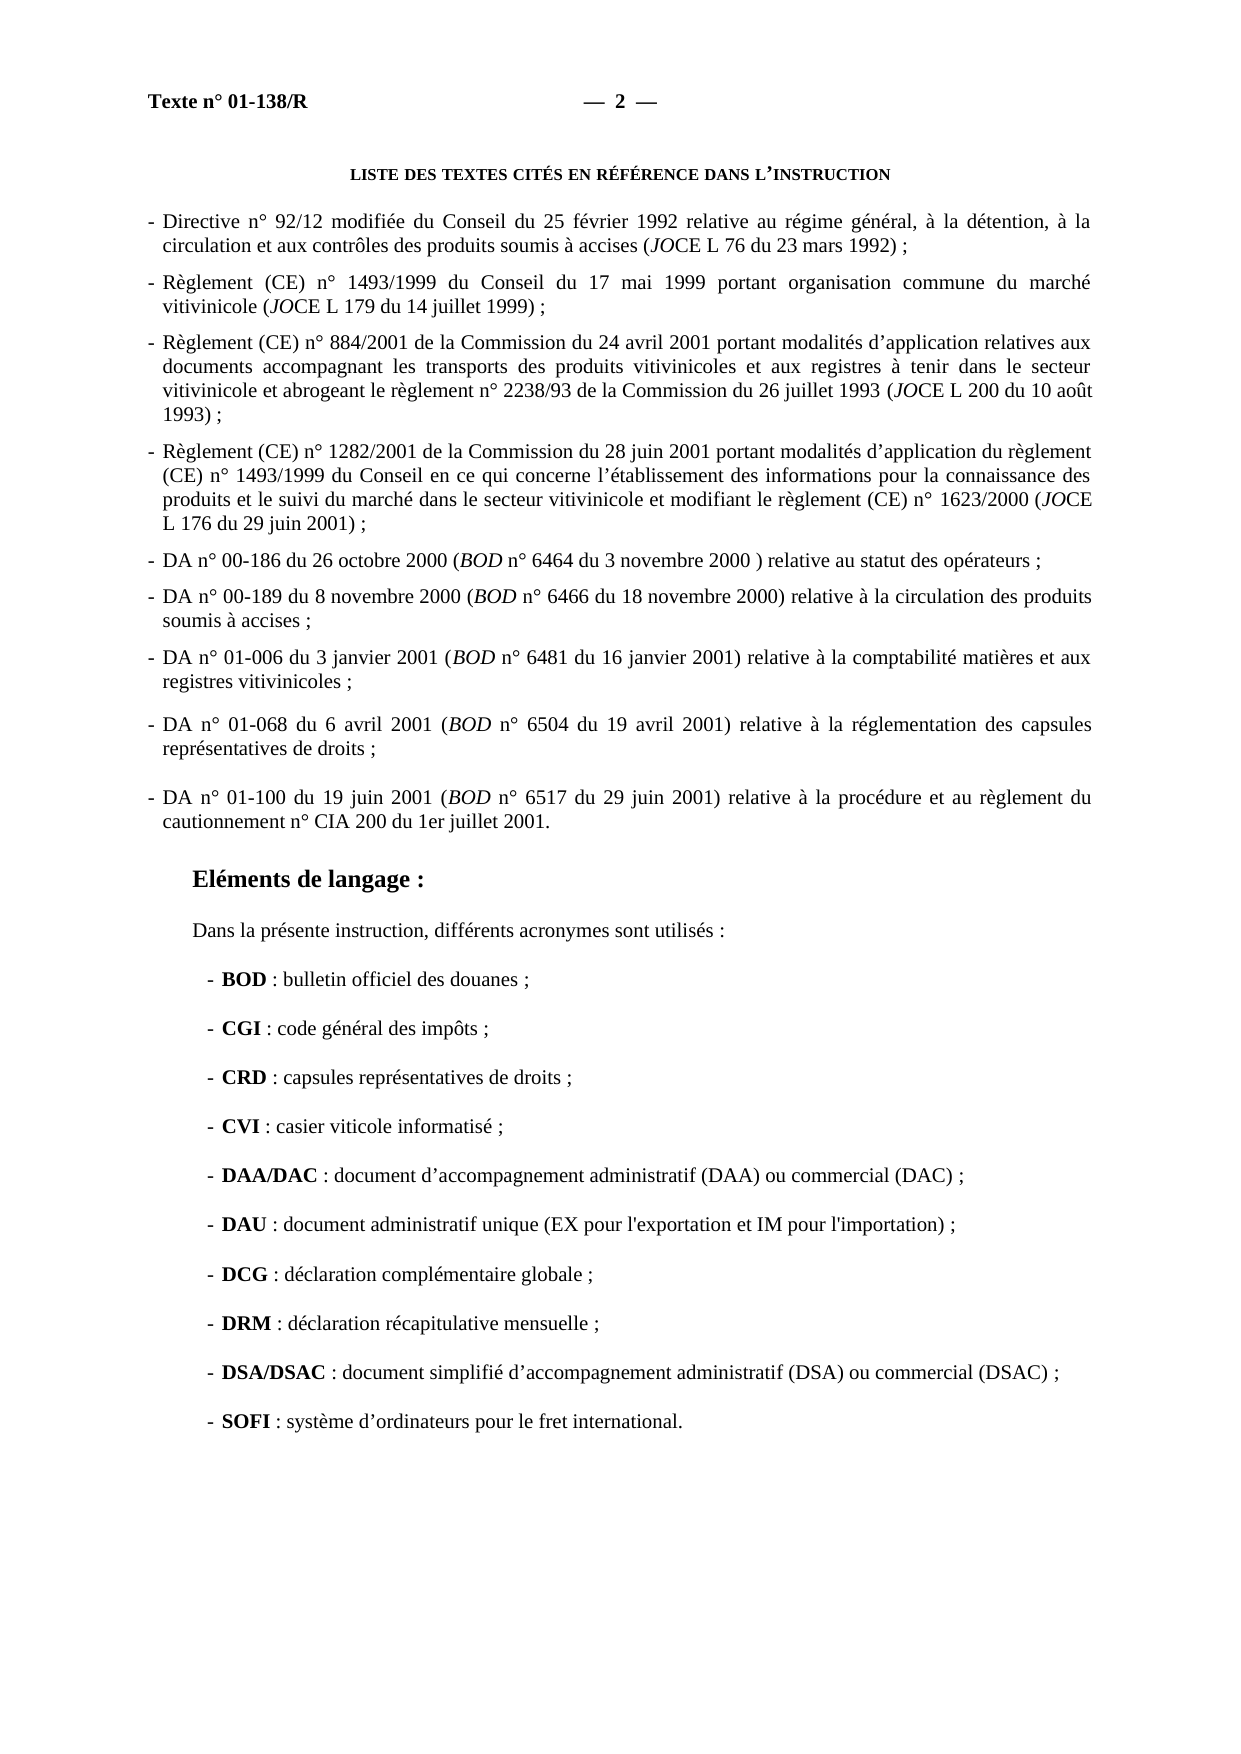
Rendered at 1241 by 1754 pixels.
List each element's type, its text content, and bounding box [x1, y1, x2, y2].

list CGI : code général des impôts ; [207, 1016, 1092, 1040]
list Règlement (CE) n° 1282/2001 de la Commission du 28 juin 2001 portant modalités d’application du règlement (CE) n° 1493/1999 du Conseil en ce qui concerne l’établissement des informations pour la connaissance des produits et le suivi du marché dans le secteur vitivinicole et modifiant le règlement (CE) n° 1623/2000 (JOCE L 176 du 29 juin 2001) ; [148, 439, 1092, 535]
list Règlement (CE) n° 884/2001 de la Commission du 24 avril 2001 portant modalités d’application relatives aux documents accompagnant les transports des produits vitivinicoles et aux registres à tenir dans le secteur vitivinicole et abrogeant le règlement n° 2238/93 de la Commission du 26 juillet 1993 (JOCE L 200 du 10 août 1993) ; [148, 330, 1092, 426]
text Dans la présente instruction, différents acronymes sont utilisés : [148, 918, 1092, 942]
list Règlement (CE) n° 1493/1999 du Conseil du 17 mai 1999 portant organisation commune du marché vitivinicole (JOCE L 179 du 14 juillet 1999) ; [148, 269, 1092, 318]
subtitle liste des textes cités en référence dans l’instruction [148, 161, 1092, 185]
list DRM : déclaration récapitulative mensuelle ; [207, 1311, 1092, 1334]
text Eléments de langage : [148, 864, 1092, 893]
list DA n° 01-068 du 6 avril 2001 (BOD n° 6504 du 19 avril 2001) relative à la réglementation des capsules représentatives de droits ; [148, 712, 1092, 760]
list BOD : bulletin officiel des douanes ; [207, 967, 1092, 991]
list Directive n° 92/12 modifiée du Conseil du 25 février 1992 relative au régime général, à la détention, à la circulation et aux contrôles des produits soumis à accises (JOCE L 76 du 23 mars 1992) ; [148, 209, 1092, 257]
list DA n° 01-006 du 3 janvier 2001 (BOD n° 6481 du 16 janvier 2001) relative à la comptabilité matières et aux registres vitivinicoles ; [148, 645, 1092, 693]
list DAU : document administratif unique (EX pour l'exportation et IM pour l'importation) ; [207, 1212, 1092, 1236]
list CVI : casier viticole informatisé ; [207, 1114, 1092, 1138]
list DSA/DSAC : document simplifié d’accompagnement administratif (DSA) ou commercial (DSAC) ; [207, 1359, 1092, 1384]
text - DAA/DAC : document d’accompagnement administratif (DAA) ou commercial (DAC) ; [207, 1163, 1092, 1187]
list DA n° 00-186 du 26 octobre 2000 (BOD n° 6464 du 3 novembre 2000 ) relative au statut des opérateurs ; [148, 548, 1092, 572]
list CRD : capsules représentatives de droits ; [207, 1065, 1092, 1089]
list SOFI : système d’ordinateurs pour le fret international. [207, 1409, 1092, 1433]
list DCG : déclaration complémentaire globale ; [207, 1261, 1092, 1286]
list DA n° 00-189 du 8 novembre 2000 (BOD n° 6466 du 18 novembre 2000) relative à la circulation des produits soumis à accises ; [148, 584, 1092, 632]
list DA n° 01-100 du 19 juin 2001 (BOD n° 6517 du 29 juin 2001) relative à la procédure et au règlement du cautionnement n° CIA 200 du 1er juillet 2001. [148, 785, 1092, 833]
